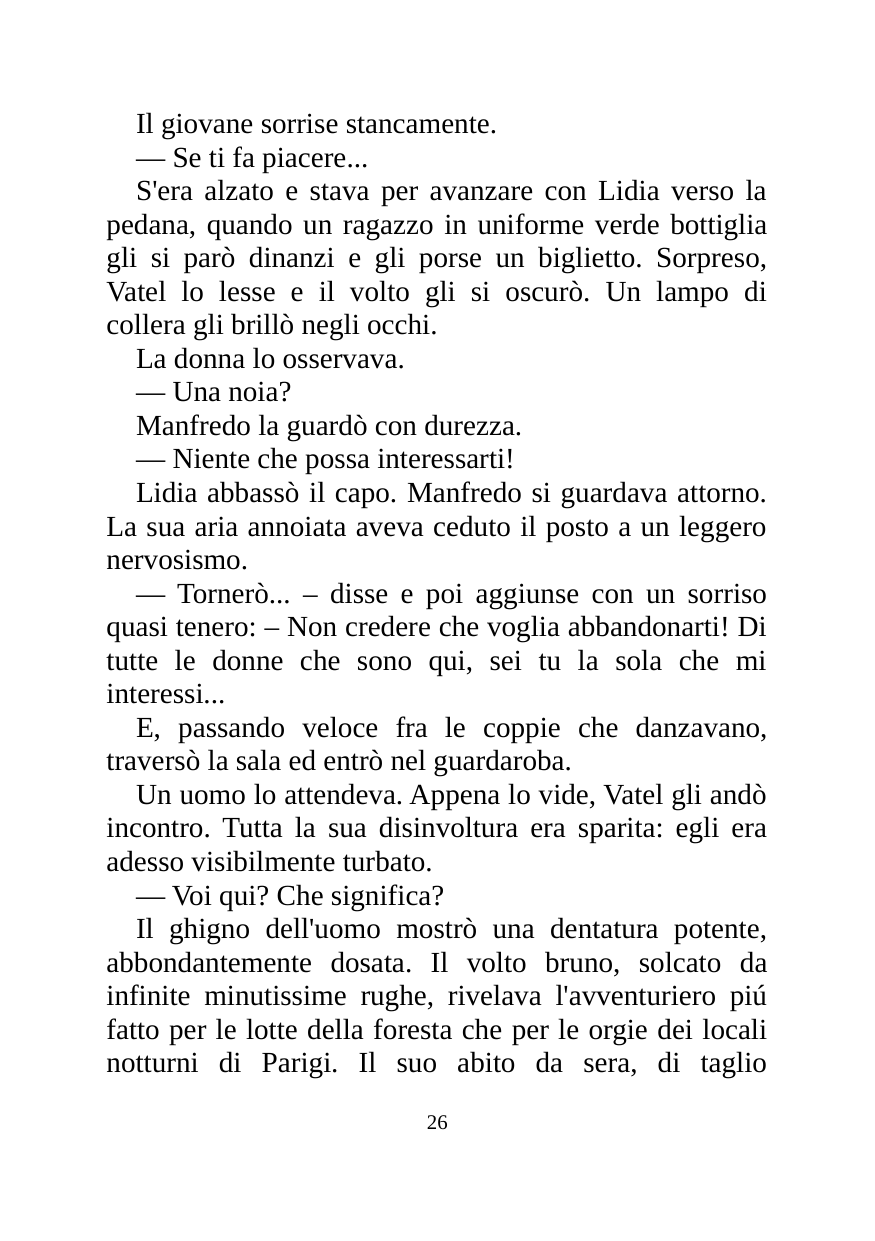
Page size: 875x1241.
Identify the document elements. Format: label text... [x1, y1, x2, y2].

text La donna lo osservava. [106, 341, 768, 374]
text Un uomo lo attendeva. Appena lo vide, Vatel gli andò incontro. Tutta la sua disinvoltura era sparita: egli era adesso visibilmente turbato. [106, 777, 768, 878]
text — Se ti fa piacere... [106, 140, 768, 173]
text — Voi qui? Che significa? [106, 878, 768, 911]
text Manfredo la guardò con durezza. [106, 408, 768, 442]
text Lidia abbassò il capo. Manfredo si guardava attorno. La sua aria annoiata aveva ceduto il posto a un leggero nervosismo. [106, 475, 768, 576]
text — Tornerò... – disse e poi aggiunse con un sorriso quasi tenero: – Non credere che voglia abbandonarti! Di tutte le donne che sono qui, sei tu la sola che mi interessi... [106, 576, 768, 710]
text — Niente che possa interessarti! [106, 442, 768, 475]
text — Una noia? [106, 374, 768, 408]
text S'era alzato e stava per avanzare con Lidia verso la pedana, quando un ragazzo in uniforme verde bottiglia gli si parò dinanzi e gli porse un biglietto. Sorpreso, Vatel lo lesse e il volto gli si oscurò. Un lampo di collera gli brillò negli occhi. [106, 173, 768, 341]
text E, passando veloce fra le coppie che danzavano, traversò la sala ed entrò nel guardaroba. [106, 710, 768, 777]
text Il giovane sorrise stancamente. [106, 106, 768, 140]
text Il ghigno dell'uomo mostrò una dentatura potente, abbondantemente dosata. Il volto bruno, solcato da infinite minutissime rughe, rivelava l'avventuriero piú fatto per le lotte della foresta che per le orgie dei locali notturni di Parigi. Il suo abito da sera, di taglio [106, 911, 768, 1079]
